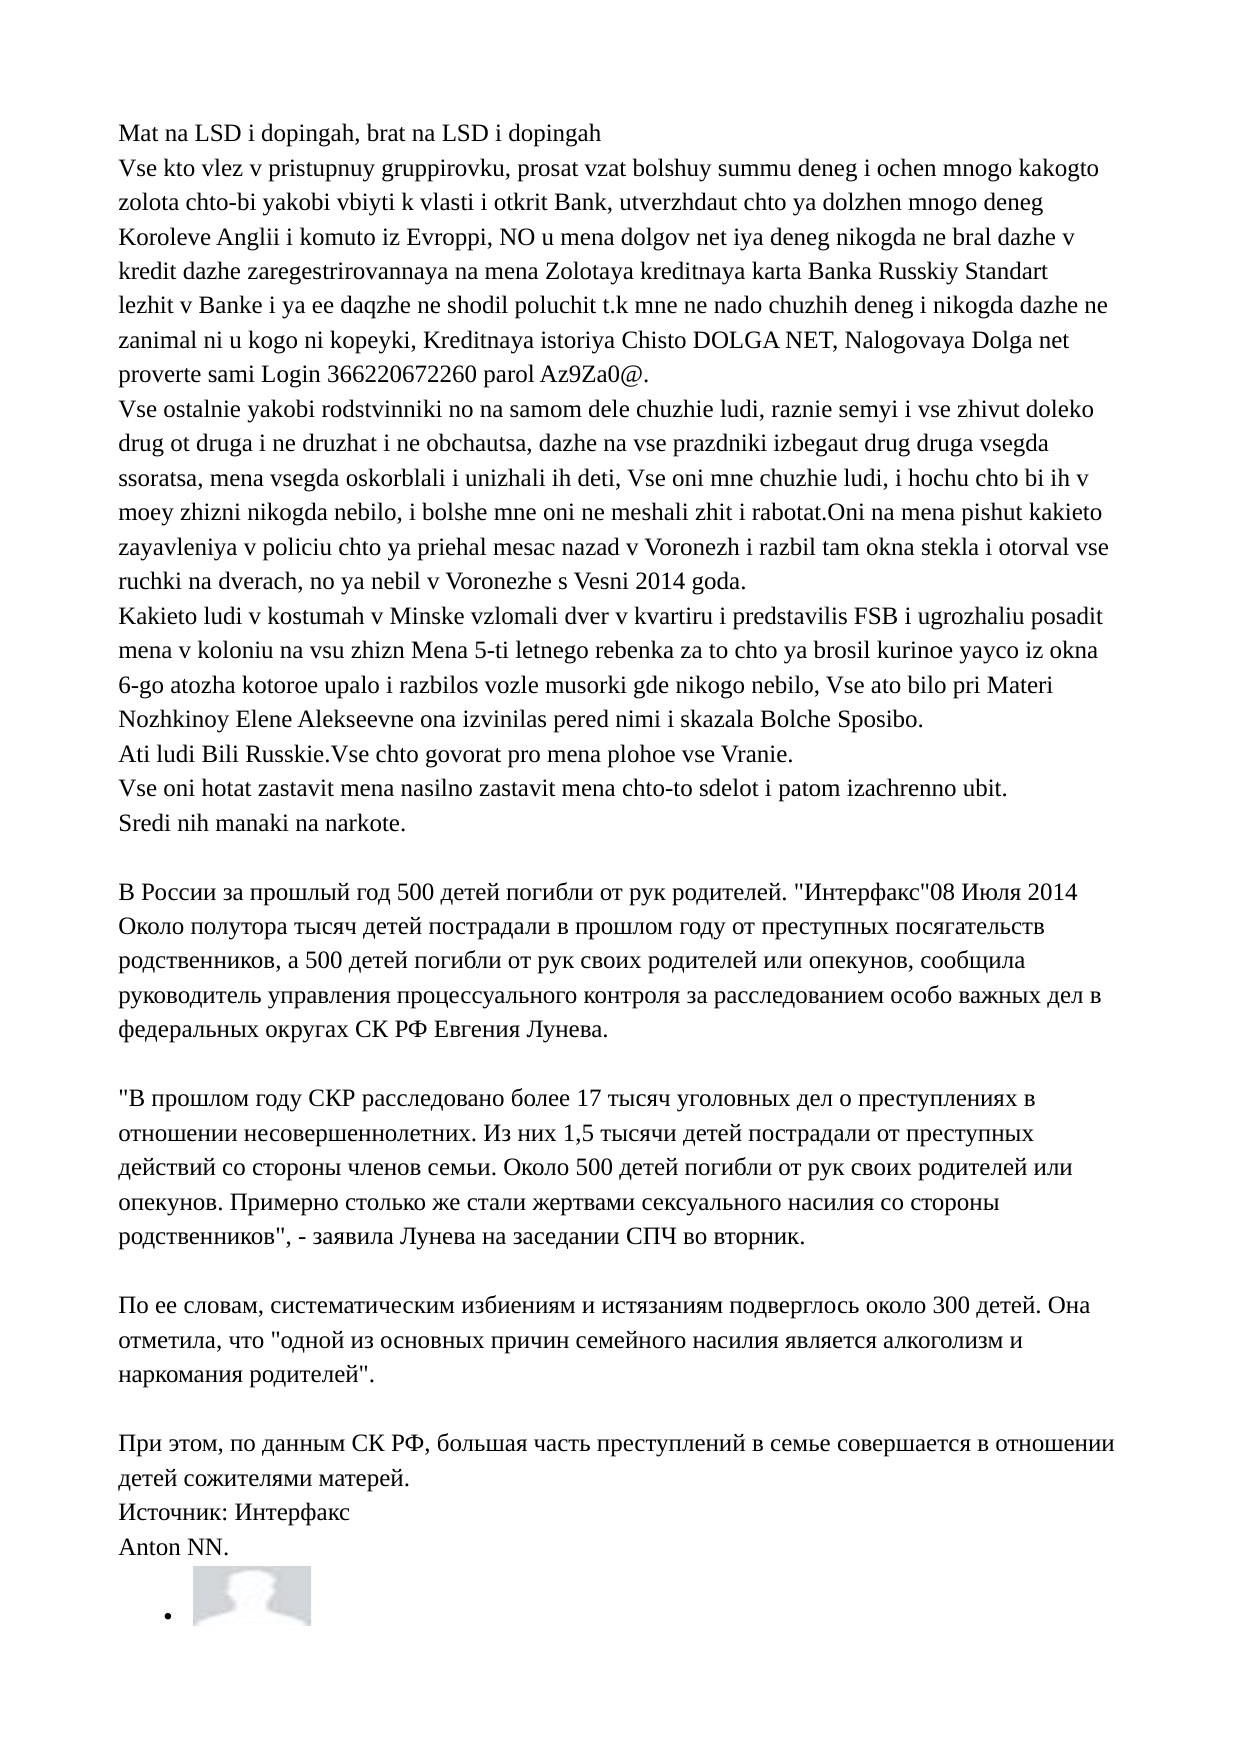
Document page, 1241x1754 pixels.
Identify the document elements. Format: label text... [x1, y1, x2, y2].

text Mat na LSD i dopingah, brat na LSD i dopingah Vse kto vlez v pristupnuy gruppirovku, prosat vzat bolshuy summu deneg i ochen mnogo kakogto zolota chto-bi yakobi vbiyti k vlasti i otkrit Bank, utverzhdaut chto ya dolzhen mnogo deneg Koroleve Anglii i komuto iz Evroppi, NO u mena dolgov net iya deneg nikogda ne bral dazhe v kredit dazhe zaregestrirovannaya na mena Zolotaya kreditnaya karta Banka Russkiy Standart lezhit v Banke i ya ee daqzhe ne shodil poluchit t.k mne ne nado chuzhih deneg i nikogda dazhe ne zanimal ni u kogo ni kopeyki, Kreditnaya istoriya Chisto DOLGA NET, Nalogovaya Dolga net proverte sami Login 366220672260 parol Az9Za0@. Vse ostalnie yakobi rodstvinniki no na samom dele chuzhie ludi, raznie semyi i vse zhivut doleko drug ot druga i ne druzhat i ne obchautsa, dazhe na vse prazdniki izbegaut drug druga vsegda ssoratsa, mena vsegda oskorblali i unizhali ih deti, Vse oni mne chuzhie ludi, i hochu chto bi ih v moey zhizni nikogda nebilo, i bolshe mne oni ne meshali zhit i rabotat.Oni na mena pishut kakieto zayavleniya v policiu chto ya priehal mesac nazad v Voronezh i razbil tam okna stekla i otorval vse ruchki na dverach, no ya nebil v Voronezhe s Vesni 2014 goda. Kakieto ludi v kostumah v Minske vzlomali dver v kvartiru i predstavilis FSB i ugrozhaliu posadit mena v koloniu na vsu zhizn Mena 5-ti letnego rebenka za to chto ya brosil kurinoe yayco iz okna 6-go atozha kotoroe upalo i razbilos vozle musorki gde nikogo nebilo, Vse ato bilo pri Materi Nozhkinoy Elene Alekseevne ona izvinilas pered nimi i skazala Bolche Sposibo. Ati ludi Bili Russkie.Vse chto govorat pro mena plohoe vse Vranie. Vse oni hotat zastavit mena nasilno zastavit mena chto-to sdelot i patom izachrenno ubit. Sredi nih manaki na narkote. В России за прошлый год 500 детей погибли от рук родителей. "Интерфакс"08 Июля 2014 Около полутора тысяч детей пострадали в прошлом году от преступных посягательств родственников, а 500 детей погибли от рук своих родителей или опекунов, сообщила руководитель управления процессуального контроля за расследованием особо важных дел в федеральных округах СК РФ Евгения Лунева. "В прошлом году СКР расследовано более 17 тысяч уголовных дел о преступлениях в отношении несовершеннолетних. Из них 1,5 тысячи детей пострадали от преступных действий со стороны членов семьи. Около 500 детей погибли от рук своих родителей или опекунов. Примерно столько же стали жертвами сексуального насилия со стороны родственников", - заявила Лунева на заседании СПЧ во вторник. По ее словам, систематическим избиениям и истязаниям подверглось около 300 детей. Она отметила, что "одной из основных причин семейного насилия является алкоголизм и наркомания родителей". При этом, по данным СК РФ, большая часть преступлений в семье совершается в отношении детей сожителями матерей. Источник: Интерфакс Anton NN. [118, 118, 1122, 1561]
picture [193, 1566, 312, 1626]
